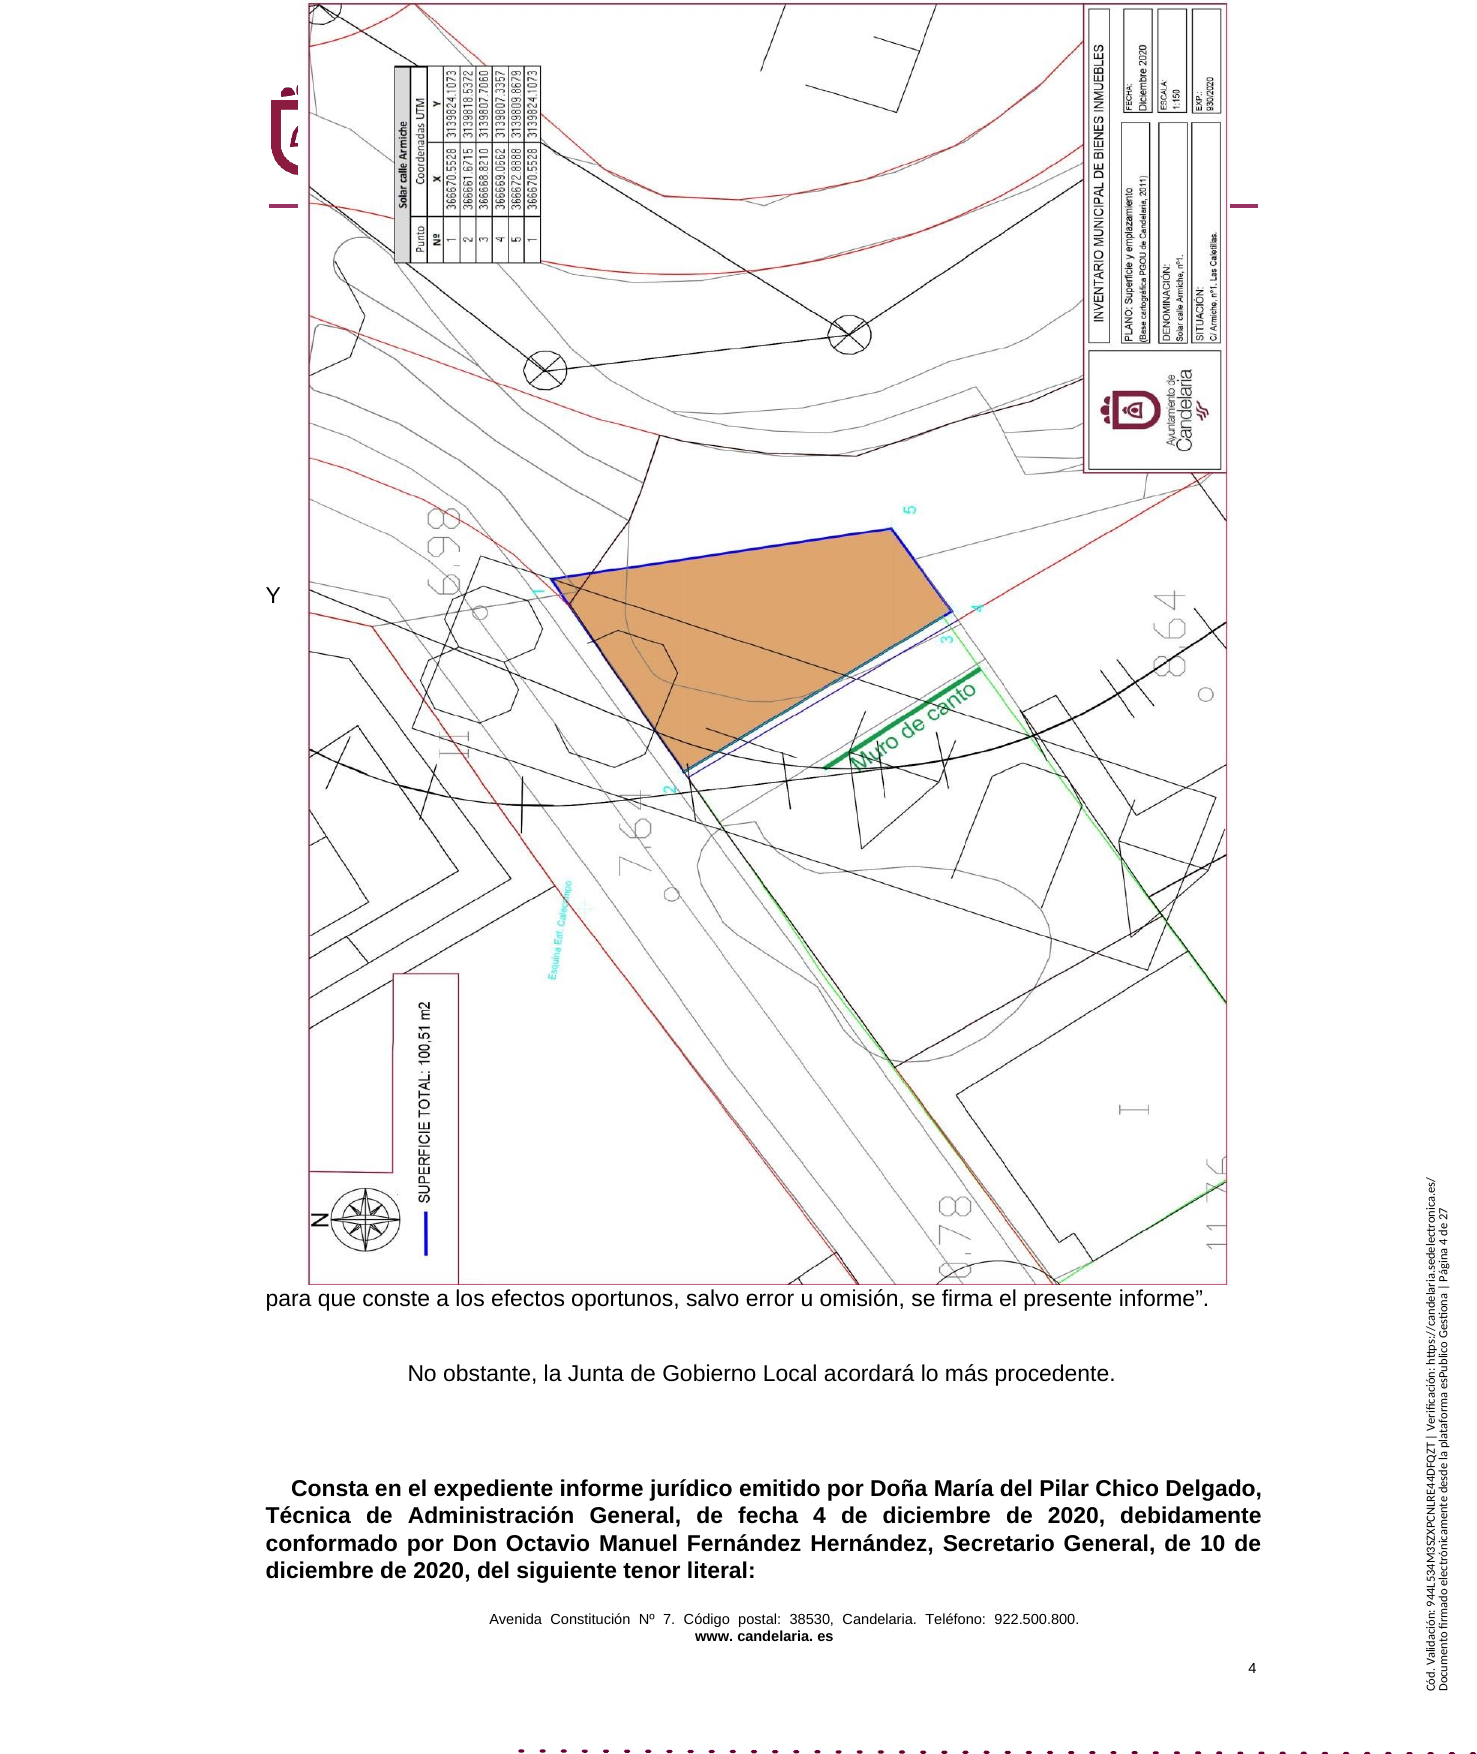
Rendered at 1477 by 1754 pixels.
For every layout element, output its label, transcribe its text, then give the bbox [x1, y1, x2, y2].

text No obstante, la Junta de Gobierno Local acordará lo más procedente. [266, 1360, 1263, 1386]
text Consta en el expediente informe jurídico emitido por Doña María del Pilar Chico Delgado, Técnica de Administración General, de fecha 4 de diciembre de 2020, debidamente conformado por Don Octavio Manuel Fernández Hernández, Secretario General, de 10 de diciembre de 2020, del siguiente tenor literal: [265, 1475, 1263, 1583]
text Y para que conste a los efectos oportunos, salvo error u omisión, se firma el presente informe”. [265, 582, 1262, 1311]
